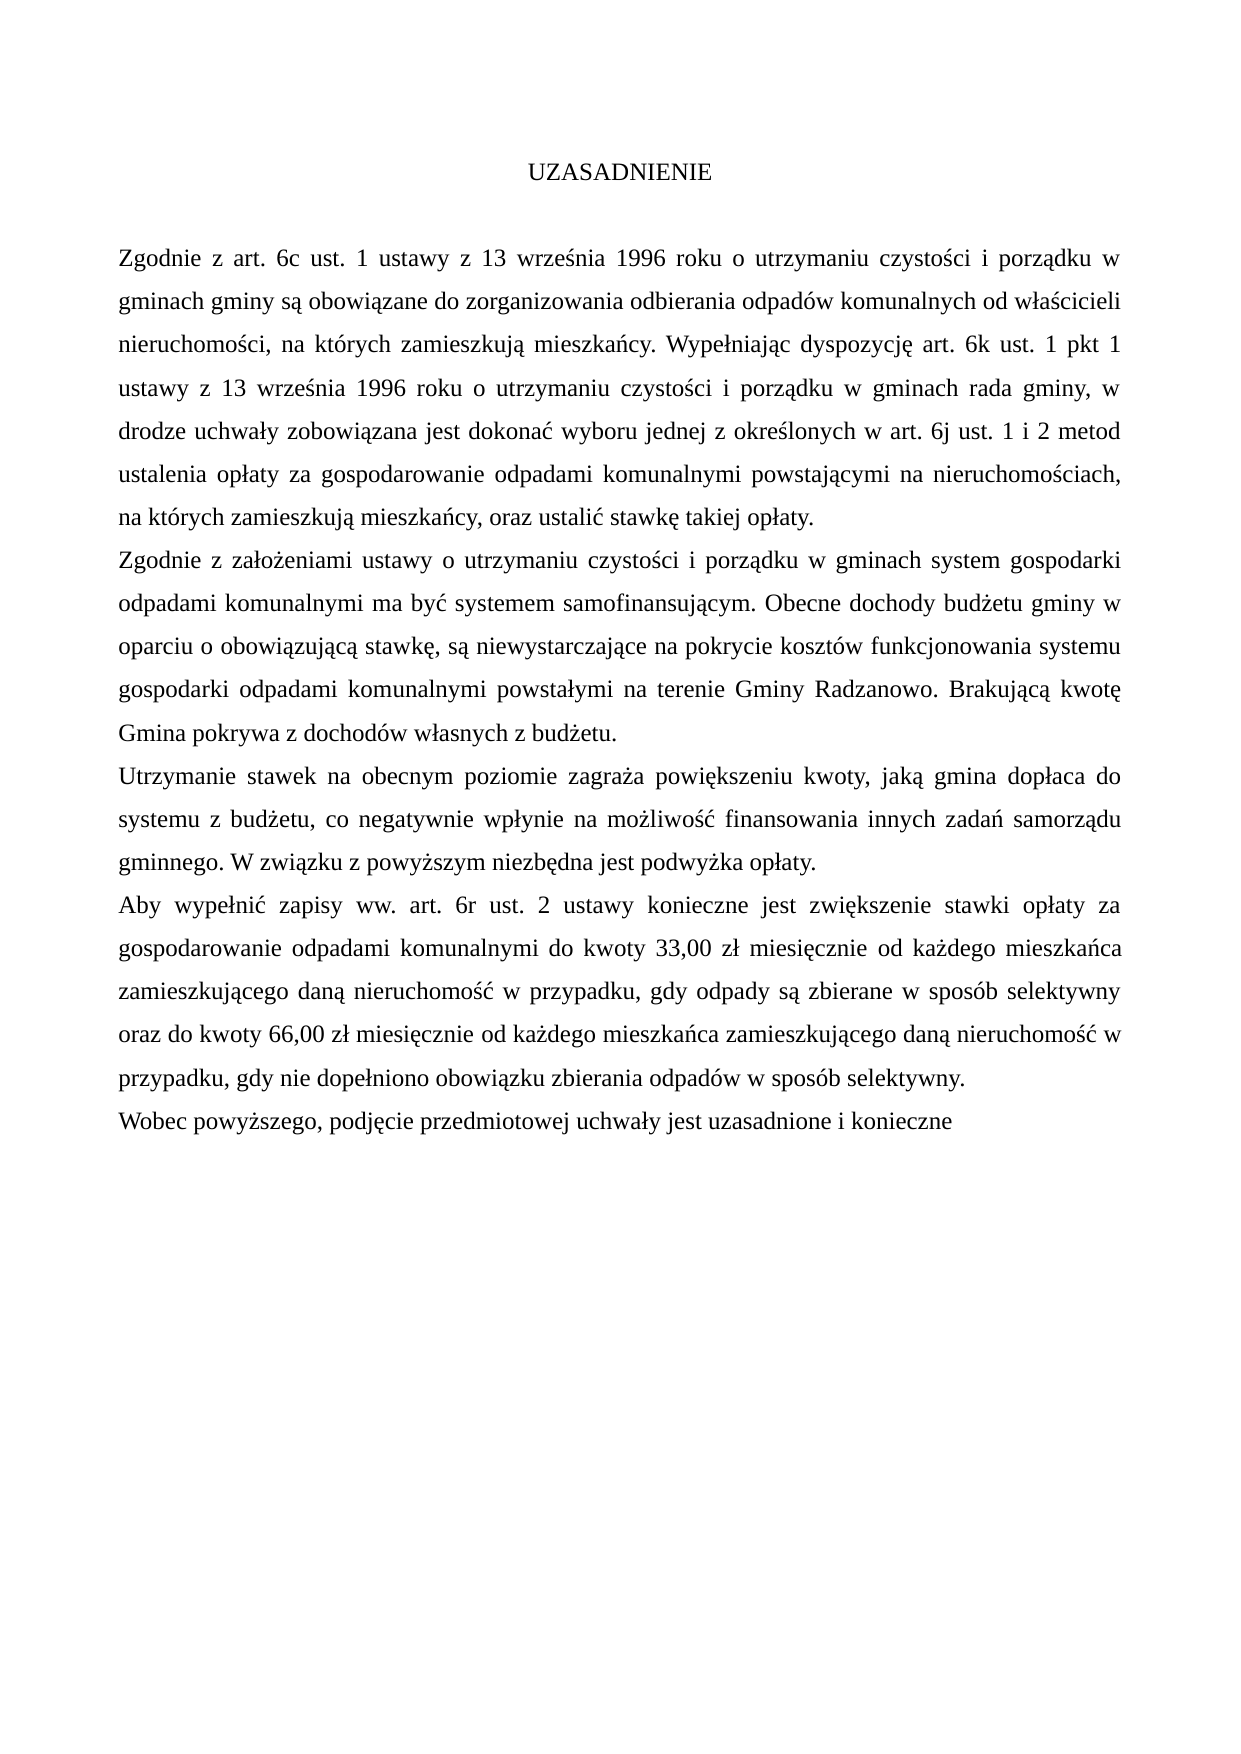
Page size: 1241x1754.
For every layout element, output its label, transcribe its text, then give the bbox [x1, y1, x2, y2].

text Aby wypełnić zapisy ww. art. 6r ust. 2 ustawy konieczne jest zwiększenie stawki opłaty za gospodarowanie odpadami komunalnymi do kwoty 33,00 zł miesięcznie od każdego mieszkańca zamieszkującego daną nieruchomość w przypadku, gdy odpady są zbierane w sposób selektywny oraz do kwoty 66,00 zł miesięcznie od każdego mieszkańca zamieszkującego daną nieruchomość w przypadku, gdy nie dopełniono obowiązku zbierania odpadów w sposób selektywny. [118, 890, 1122, 1091]
text Wobec powyższego, podjęcie przedmiotowej uchwały jest uzasadnione i konieczne [118, 1106, 1122, 1134]
text UZASADNIENIE [118, 157, 1122, 186]
text Zgodnie z założeniami ustawy o utrzymaniu czystości i porządku w gminach system gospodarki odpadami komunalnymi ma być systemem samofinansującym. Obecne dochody budżetu gminy w oparciu o obowiązującą stawkę, są niewystarczające na pokrycie kosztów funkcjonowania systemu gospodarki odpadami komunalnymi powstałymi na terenie Gminy Radzanowo. Brakującą kwotę Gmina pokrywa z dochodów własnych z budżetu. [118, 545, 1122, 746]
text Zgodnie z art. 6c ust. 1 ustawy z 13 września 1996 roku o utrzymaniu czystości i porządku w gminach gminy są obowiązane do zorganizowania odbierania odpadów komunalnych od właścicieli nieruchomości, na których zamieszkują mieszkańcy. Wypełniając dyspozycję art. 6k ust. 1 pkt 1 ustawy z 13 września 1996 roku o utrzymaniu czystości i porządku w gminach rada gminy, w drodze uchwały zobowiązana jest dokonać wyboru jednej z określonych w art. 6j ust. 1 i 2 metod ustalenia opłaty za gospodarowanie odpadami komunalnymi powstającymi na nieruchomościach, na których zamieszkują mieszkańcy, oraz ustalić stawkę takiej opłaty. [118, 243, 1122, 531]
text Utrzymanie stawek na obecnym poziomie zagraża powiększeniu kwoty, jaką gmina dopłaca do systemu z budżetu, co negatywnie wpłynie na możliwość finansowania innych zadań samorządu gminnego. W związku z powyższym niezbędna jest podwyżka opłaty. [118, 761, 1122, 876]
